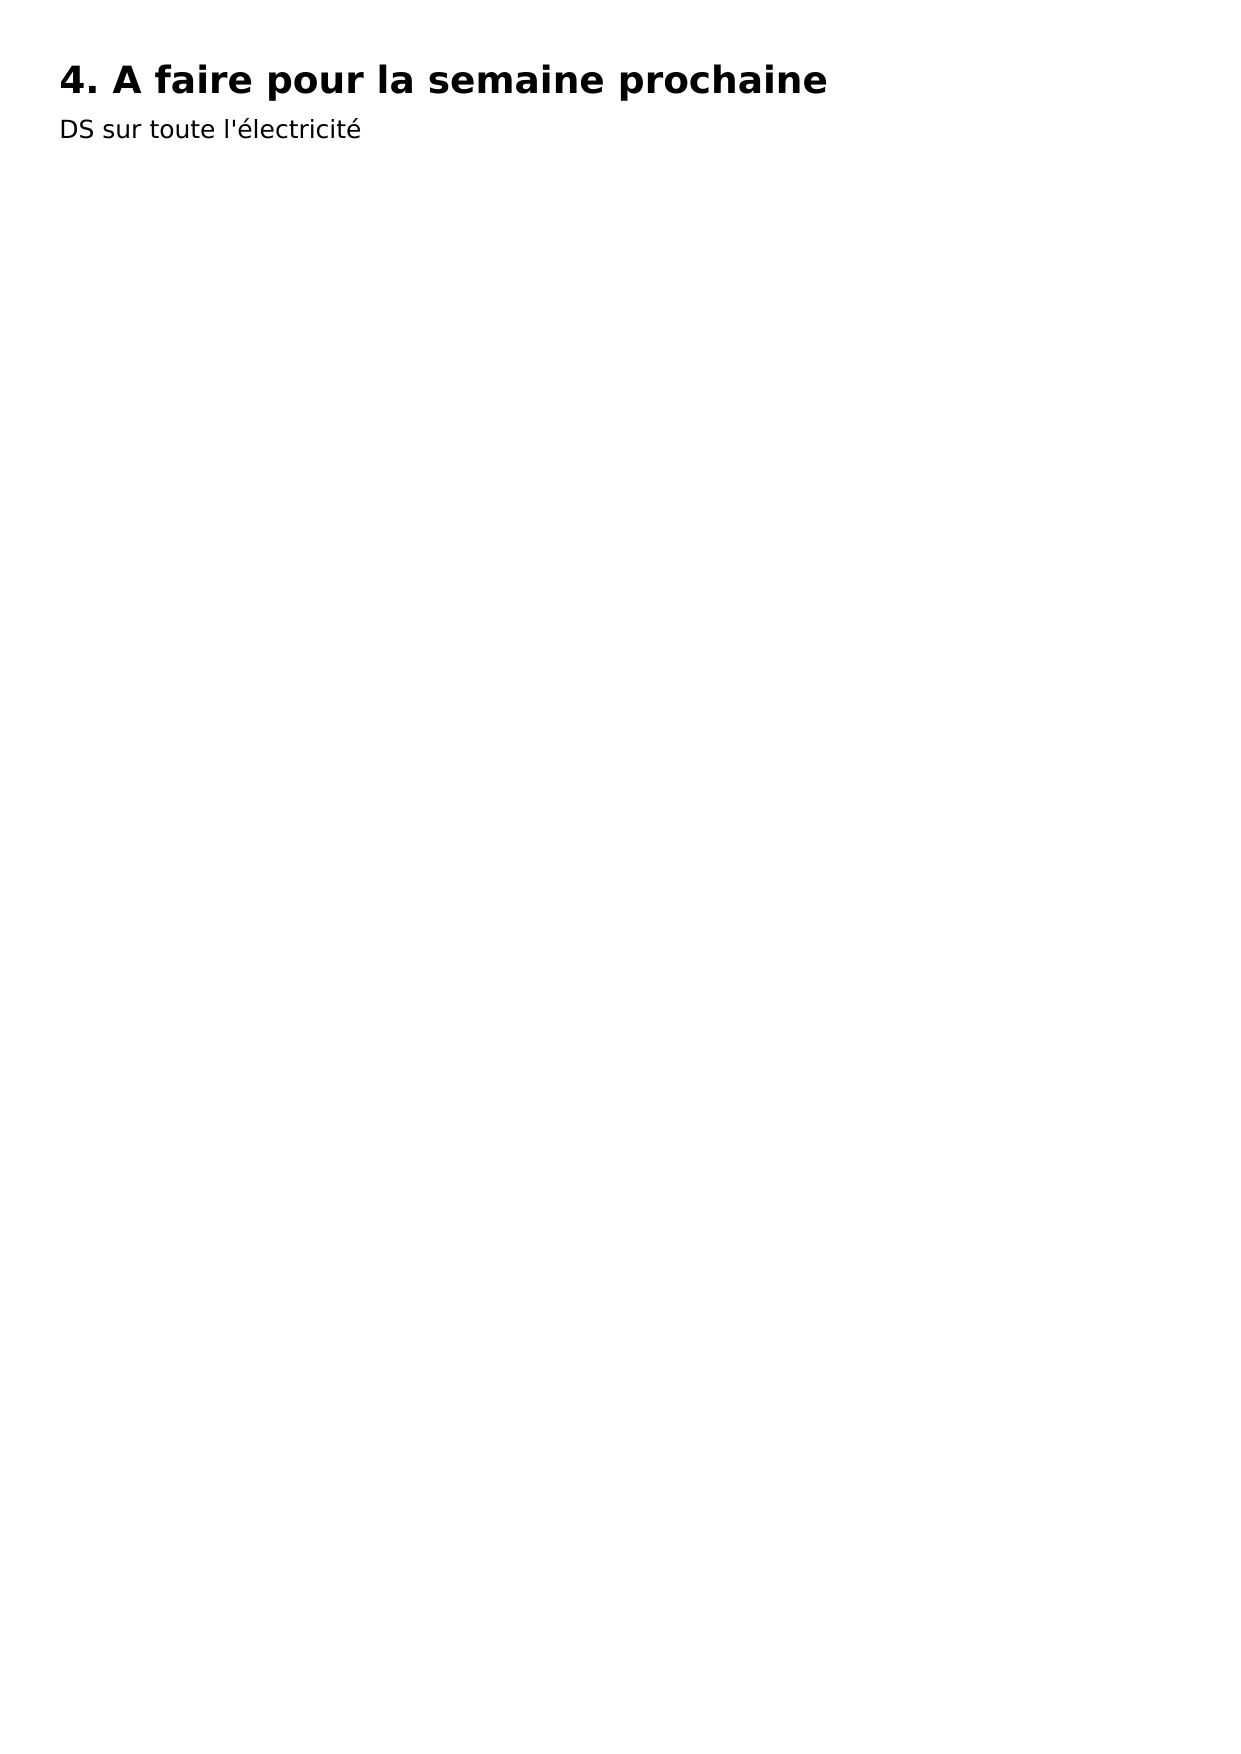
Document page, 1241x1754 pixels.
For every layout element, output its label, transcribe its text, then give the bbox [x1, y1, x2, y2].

subtitle 4. A faire pour la semaine prochaine [59, 59, 1181, 103]
text DS sur toute l'électricité [59, 115, 1181, 144]
